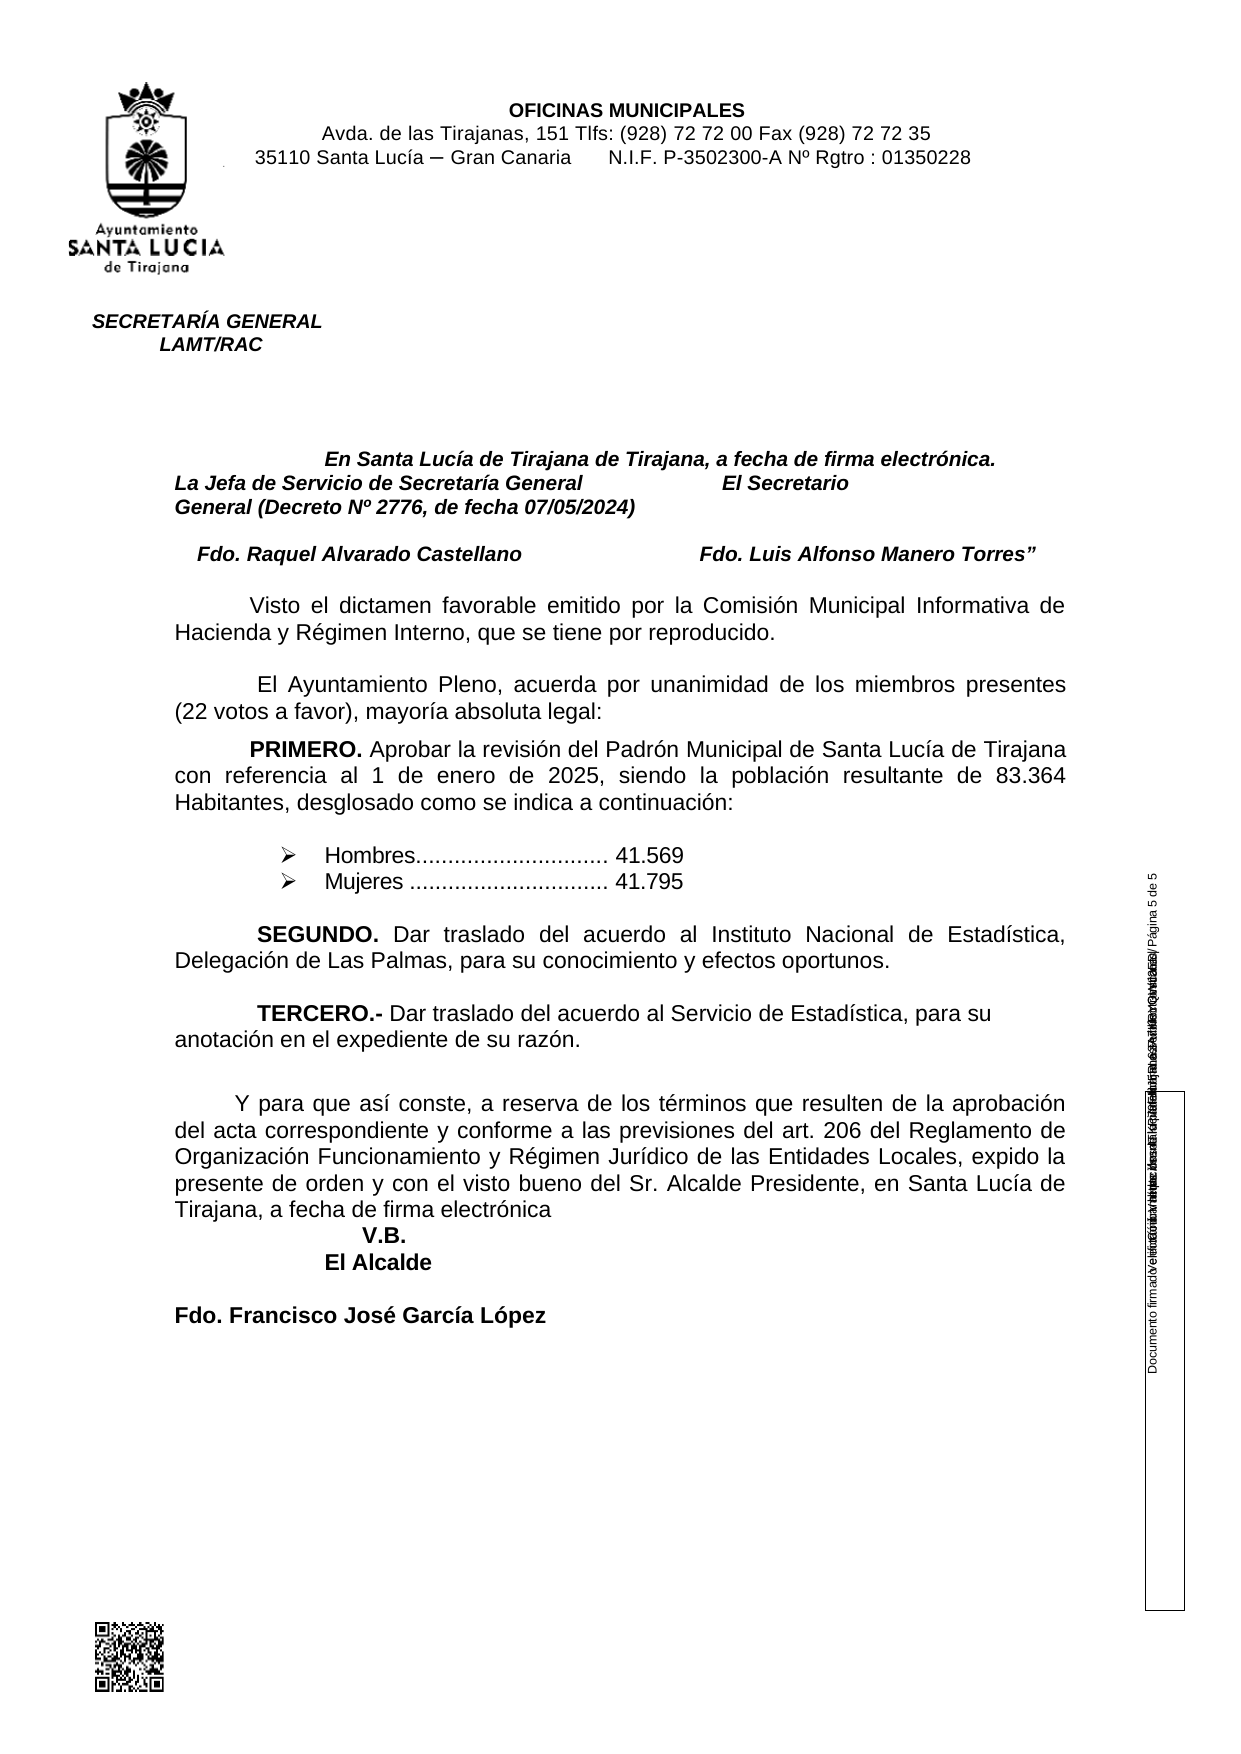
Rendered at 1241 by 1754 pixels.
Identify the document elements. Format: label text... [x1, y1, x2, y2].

text El Ayuntamiento Pleno, acuerda por unanimidad de los miembros presentes (22 votos a favor), mayoría absoluta legal: [174, 672, 1066, 725]
text Avda. de las Tirajanas, 151 Tlfs: (928) 72 72 00 Fax (928) 72 72 35 [225, 122, 1066, 145]
text Fdo. Francisco José García López [174, 1302, 1066, 1329]
text Visto el dictamen favorable emitido por la Comisión Municipal Informativa de Hacienda y Régimen Interno, que se tiene por reproducido. [174, 593, 1066, 646]
text OFICINAS MUNICIPALES [225, 100, 1066, 122]
text 35110 Santa Lucía – Gran Canaria N.I.F. P-3502300-A Nº Rgtro : 01350228 [225, 145, 1066, 169]
text PRIMERO. Aprobar la revisión del Padrón Municipal de Santa Lucía de Tirajana con referencia al 1 de enero de 2025, siendo la población resultante de 83.364 Habitantes, desglosado como se indica a continuación: [174, 736, 1066, 816]
text El Alcalde [324, 1249, 1066, 1276]
text Fdo. Raquel Alvarado Castellano Fdo. Luis Alfonso Manero Torres” [197, 543, 1066, 566]
picture [82, 82, 225, 276]
text V.B. [362, 1223, 1066, 1249]
text SECRETARÍA GENERAL LAMT/RAC [92, 311, 1066, 356]
list Hombres 41.569 [279, 842, 1066, 869]
text SEGUNDO. Dar traslado del acuerdo al Instituto Nacional de Estadística, Delegación de Las Palmas, para su conocimiento y efectos oportunos. [174, 921, 1066, 974]
list Mujeres 41.795 [279, 869, 1066, 895]
text TERCERO.- Dar traslado del acuerdo al Servicio de Estadística, para su anotación en el expediente de su razón. [174, 1000, 1059, 1053]
text En Santa Lucía de Tirajana de Tirajana, a fecha de firma electrónica. [324, 447, 1066, 471]
text La Jefa de Servicio de Secretaría General El Secretario General (Decreto Nº 2776, de fecha 07/05/2024) [174, 471, 931, 519]
text Y para que así conste, a reserva de los términos que resulten de la aprobación del acta correspondiente y conforme a las previsiones del art. 206 del Reglamento de Organización Funcionamiento y Régimen Jurídico de las Entidades Locales, expido la presente de orden y con el visto bueno del Sr. Alcalde Presidente, en Santa Lucía de Tirajana, a fecha de firma electrónica [174, 1090, 1066, 1223]
picture [95, 1622, 164, 1692]
